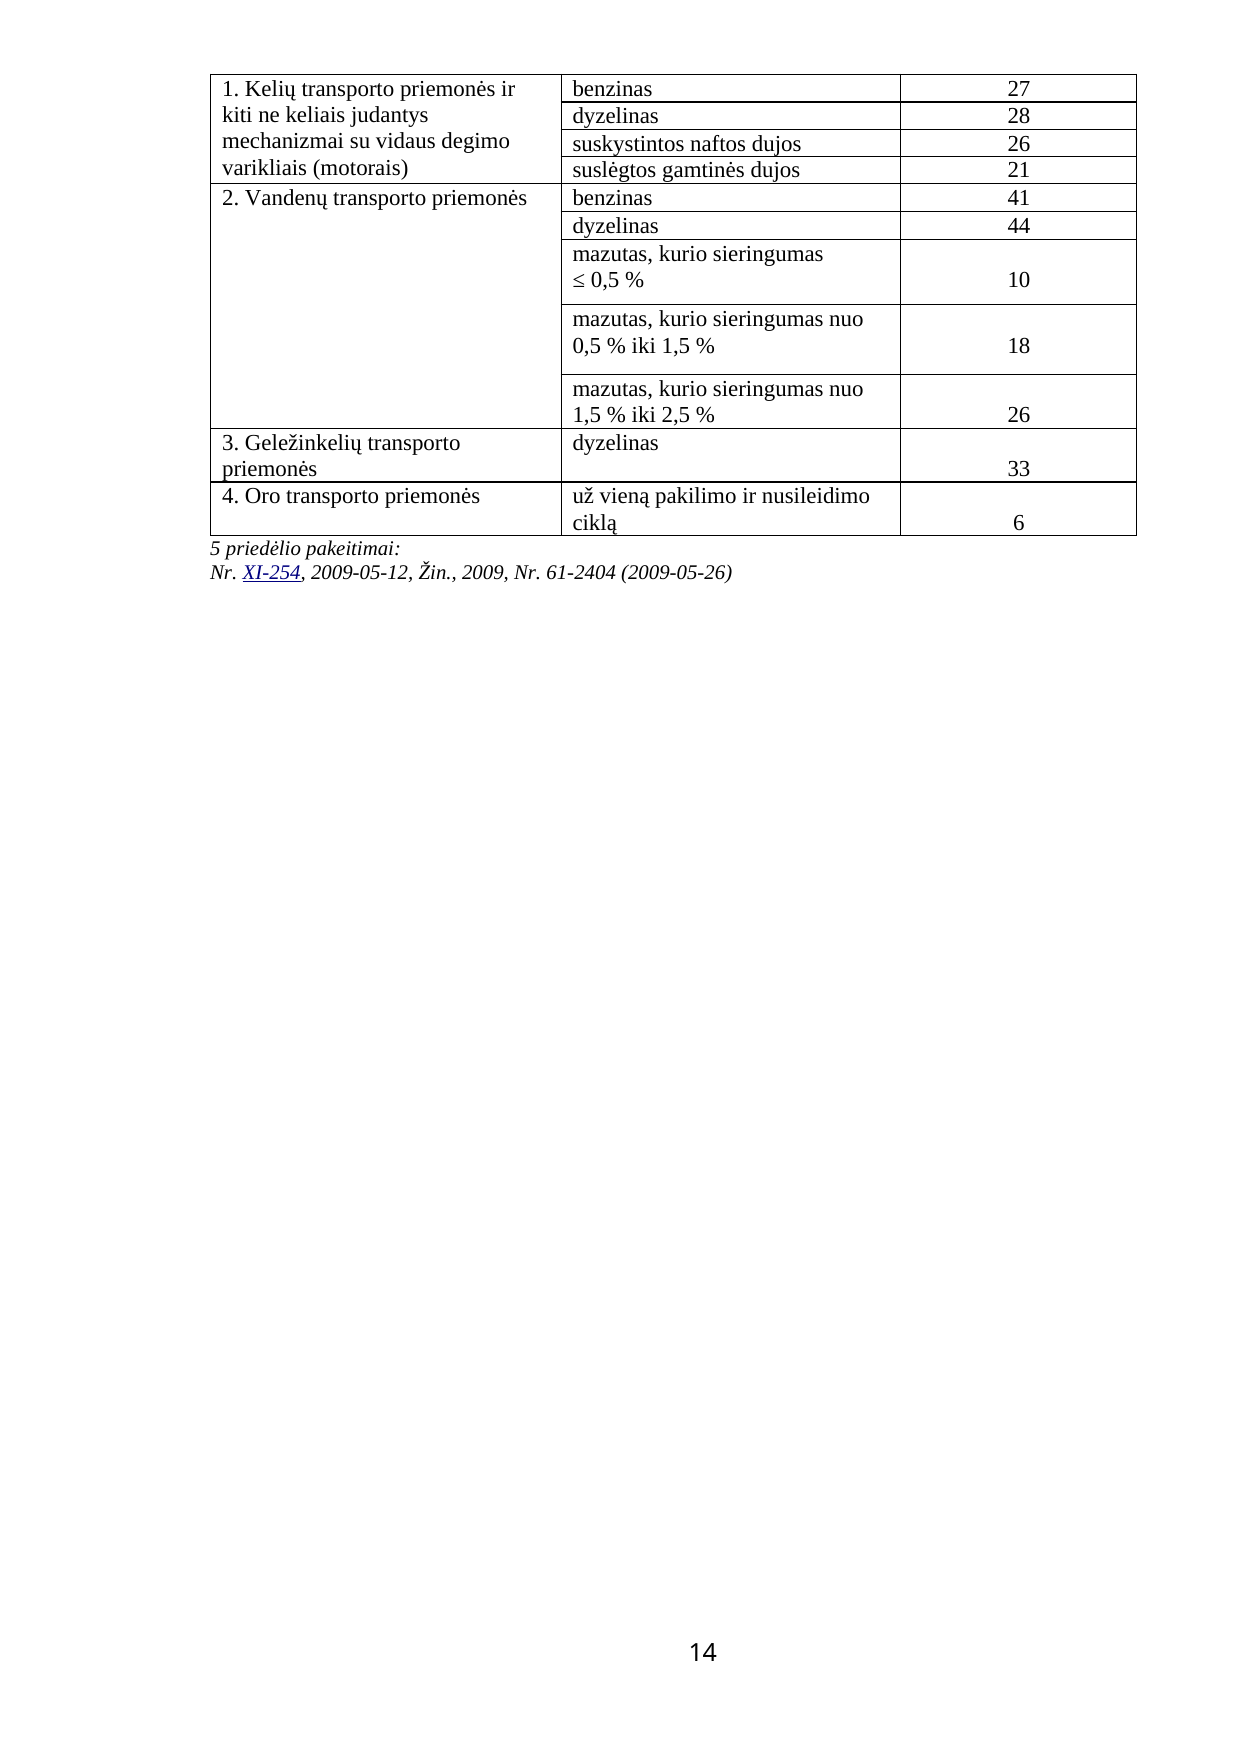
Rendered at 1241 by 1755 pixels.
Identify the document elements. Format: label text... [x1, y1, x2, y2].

table_cell 1. Kelių transporto priemonės ir kiti ne keliais judantys mechanizmai su vidaus degimo varikliais (motorais) [211, 75, 561, 183]
table_cell suslėgtos gamtinės dujos [562, 157, 900, 183]
table_cell 2. Vandenų transporto priemonės [211, 184, 561, 428]
table_cell [1137, 156, 1166, 183]
table_cell 6 [901, 483, 1136, 535]
table_cell [1137, 481, 1166, 535]
table_cell suskystintos naftos dujos [562, 130, 900, 156]
table_cell mazutas, kurio sieringumas nuo 0,5 % iki 1,5 % [562, 305, 900, 374]
table_cell 41 [901, 184, 1136, 211]
table_cell [1137, 304, 1166, 374]
table_cell [1137, 239, 1166, 304]
table_cell [1137, 374, 1166, 428]
table_cell 27 [901, 75, 1136, 101]
table_cell 26 [901, 375, 1136, 428]
table_cell dyzelinas [562, 429, 900, 481]
table_cell [1137, 129, 1166, 156]
table_cell benzinas [562, 75, 900, 101]
table_cell 33 [901, 429, 1136, 481]
table_cell už vieną pakilimo ir nusileidimo ciklą [562, 483, 900, 535]
table_cell [1137, 101, 1166, 129]
table_cell 26 [901, 130, 1136, 156]
table_cell [1137, 211, 1166, 238]
table_cell 3. Geležinkelių transporto priemonės [211, 429, 561, 481]
table_cell 21 [901, 157, 1136, 183]
table_cell mazutas, kurio sieringumas ≤ 0,5 % [562, 240, 900, 304]
table_cell 18 [901, 305, 1136, 374]
text 5 priedėlio pakeitimai: [210, 536, 1120, 560]
text Nr. XI-254, 2009-05-12, Žin., 2009, Nr. 61-2404 (2009-05-26) [210, 560, 1120, 584]
table_cell [1137, 74, 1166, 101]
table_cell dyzelinas [562, 212, 900, 238]
table_cell dyzelinas [562, 103, 900, 129]
table_cell [1137, 428, 1166, 481]
table_cell 10 [901, 240, 1136, 304]
table_cell 28 [901, 103, 1136, 129]
table_cell benzinas [562, 184, 900, 211]
table_cell mazutas, kurio sieringumas nuo 1,5 % iki 2,5 % [562, 375, 900, 428]
table_cell 44 [901, 212, 1136, 238]
table_cell 4. Oro transporto priemonės [211, 483, 561, 535]
table_cell [1137, 183, 1166, 211]
